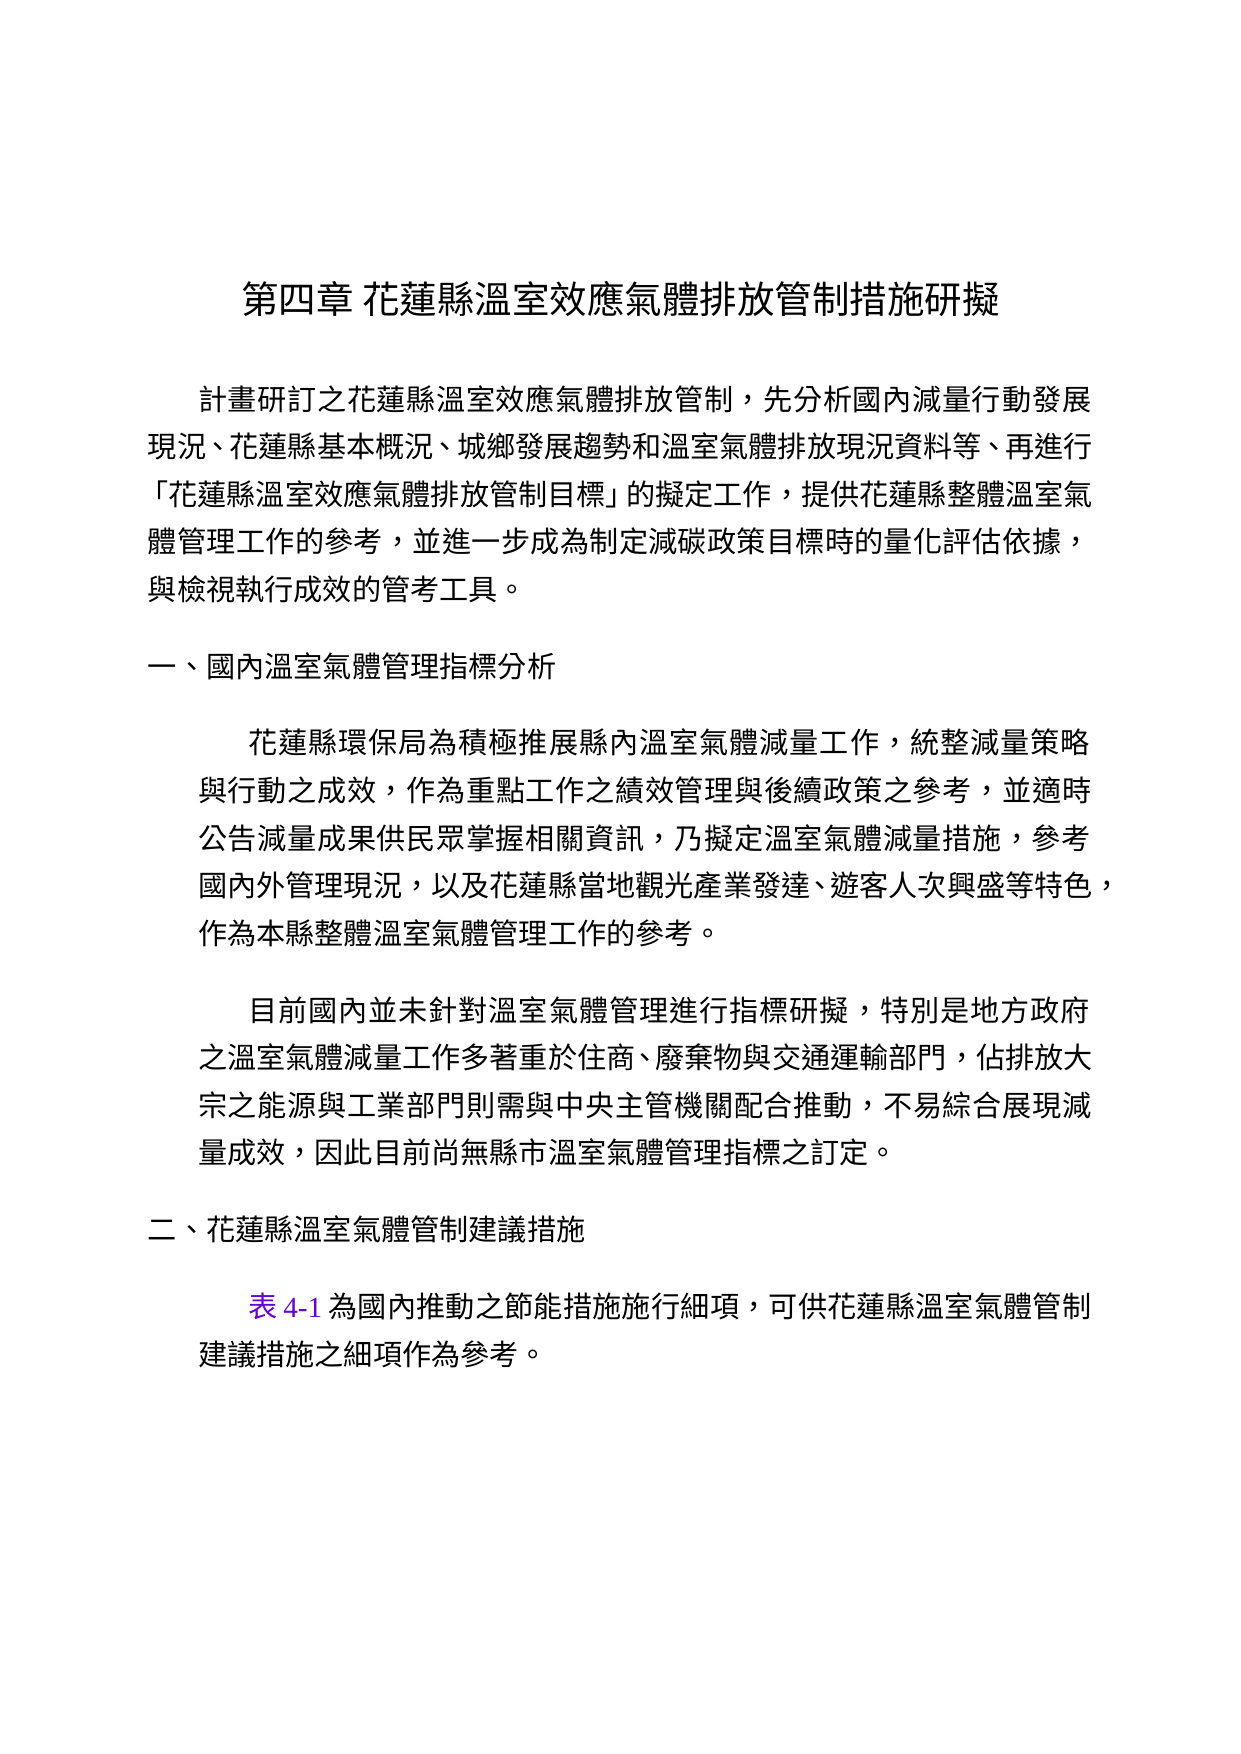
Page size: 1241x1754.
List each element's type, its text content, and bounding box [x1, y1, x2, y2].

text 目前國內並未針對溫室氣體管理進行指標研擬，特別是地方政府之溫室氣體減量工作多著重於住商、廢棄物與交通運輸部門，佔排放大宗之能源與工業部門則需與中央主管機關配合推動，不易綜合展現減量成效，因此目前尚無縣市溫室氣體管理指標之訂定。 [198, 984, 1092, 1175]
text 一、國內溫室氣體管理指標分析 [148, 641, 1092, 688]
text 二、花蓮縣溫室氣體管制建議措施 [148, 1204, 1092, 1252]
subtitle 第四章 花蓮縣溫室效應氣體排放管制措施研擬 [148, 249, 1092, 344]
text 表4-1為國內推動之節能措施施行細項，可供花蓮縣溫室氣體管制建議措施之細項作為參考。 [198, 1281, 1092, 1376]
text 計畫研訂之花蓮縣溫室效應氣體排放管制，先分析國內減量行動發展現況、花蓮縣基本概況、城鄉發展趨勢和溫室氣體排放現況資料等、再進行「花蓮縣溫室效應氣體排放管制目標」的擬定工作，提供花蓮縣整體溫室氣體管理工作的參考，並進一步成為制定減碳政策目標時的量化評估依據，與檢視執行成效的管考工具。 [148, 373, 1092, 611]
text 花蓮縣環保局為積極推展縣內溫室氣體減量工作，統整減量策略與行動之成效，作為重點工作之績效管理與後續政策之參考，並適時公告減量成果供民眾掌握相關資訊，乃擬定溫室氣體減量措施，參考國內外管理現況，以及花蓮縣當地觀光產業發達、遊客人次興盛等特色，作為本縣整體溫室氣體管理工作的參考。 [198, 717, 1092, 955]
